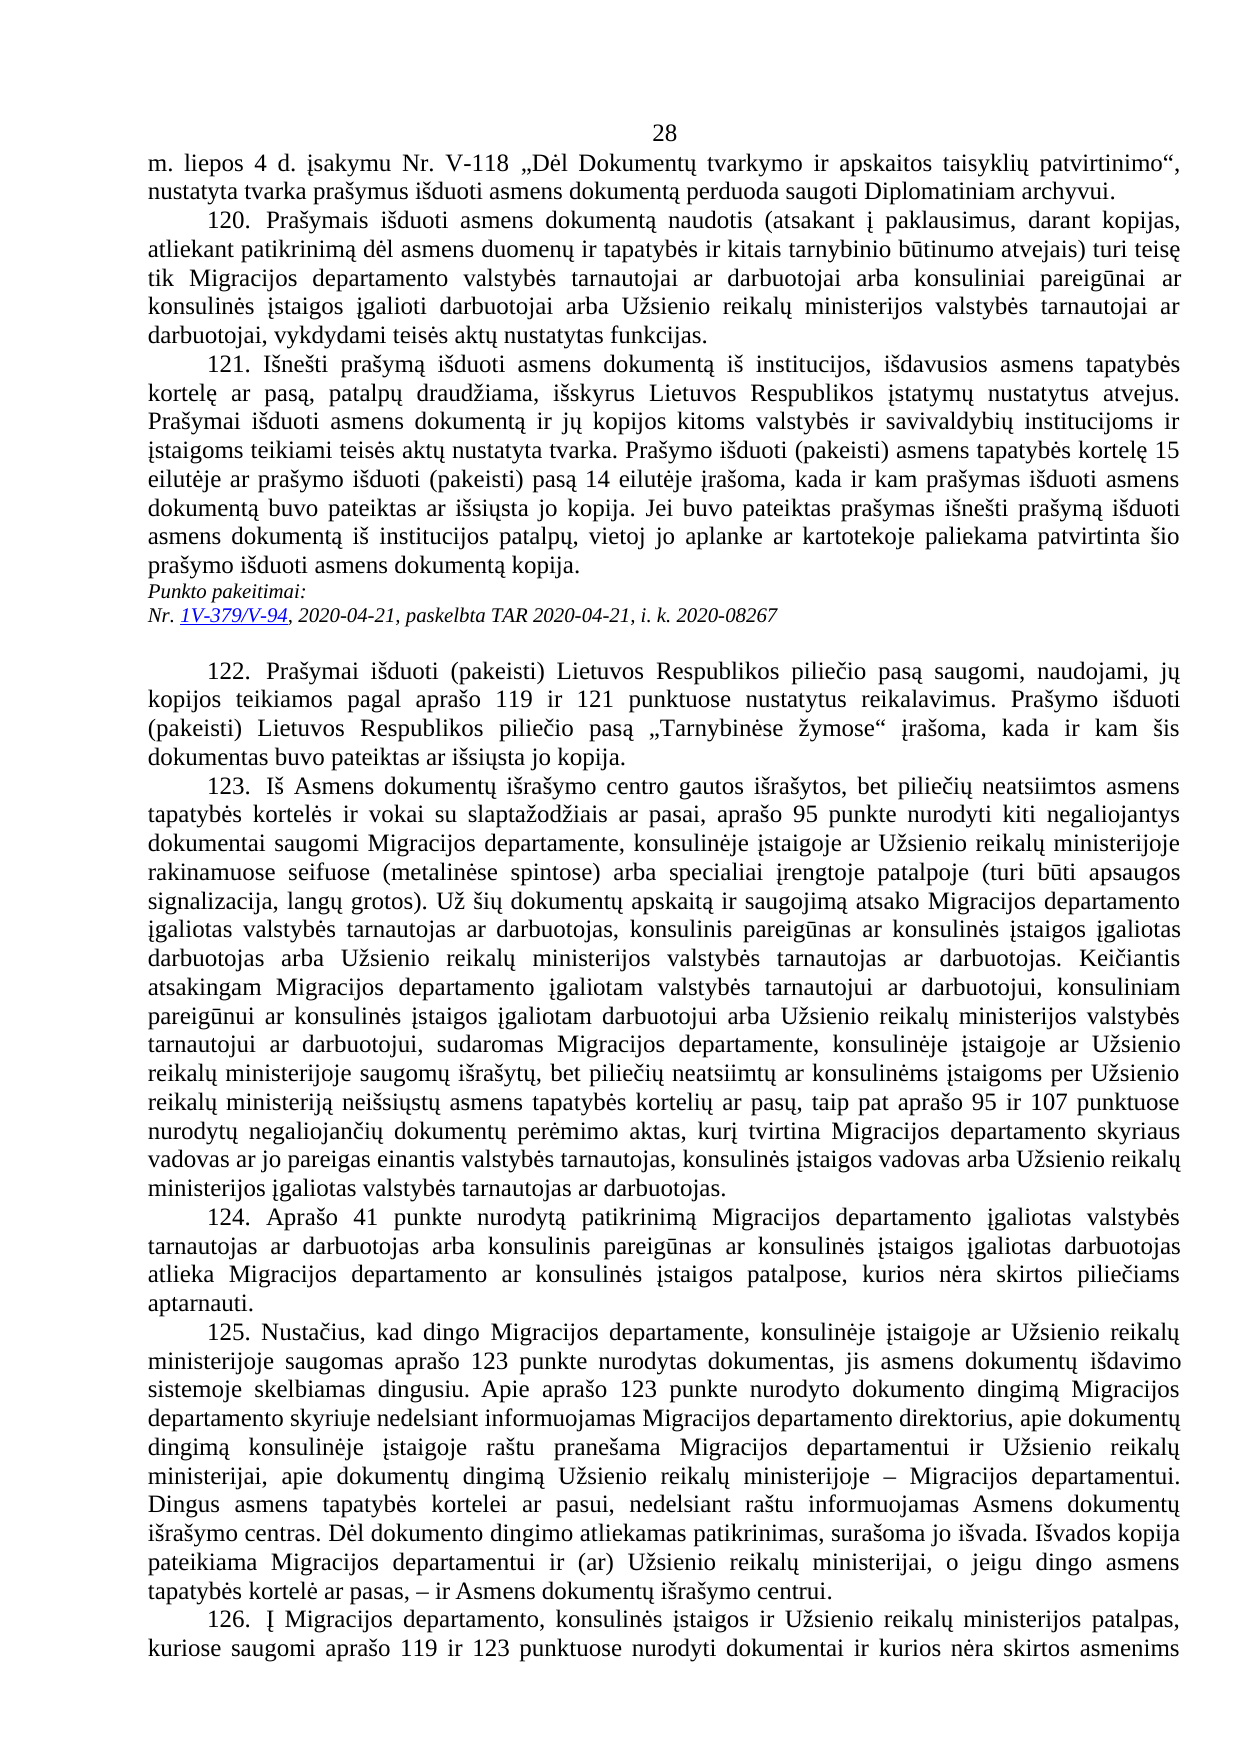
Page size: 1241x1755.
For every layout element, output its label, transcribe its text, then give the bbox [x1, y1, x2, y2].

text 121. Išnešti prašymą išduoti asmens dokumentą iš institucijos, išdavusios asmens tapatybės kortelę ar pasą, patalpų draudžiama, išskyrus Lietuvos Respublikos įstatymų nustatytus atvejus. Prašymai išduoti asmens dokumentą ir jų kopijos kitoms valstybės ir savivaldybių institucijoms ir įstaigoms teikiami teisės aktų nustatyta tvarka. Prašymo išduoti (pakeisti) asmens tapatybės kortelę 15 eilutėje ar prašymo išduoti (pakeisti) pasą 14 eilutėje įrašoma, kada ir kam prašymas išduoti asmens dokumentą buvo pateiktas ar išsiųsta jo kopija. Jei buvo pateiktas prašymas išnešti prašymą išduoti asmens dokumentą iš institucijos patalpų, vietoj jo aplanke ar kartotekoje paliekama patvirtinta šio prašymo išduoti asmens dokumentą kopija. [148, 349, 1181, 579]
text 124. Aprašo 41 punkte nurodytą patikrinimą Migracijos departamento įgaliotas valstybės tarnautojas ar darbuotojas arba konsulinis pareigūnas ar konsulinės įstaigos įgaliotas darbuotojas atlieka Migracijos departamento ar konsulinės įstaigos patalpose, kurios nėra skirtos piliečiams aptarnauti. [148, 1202, 1181, 1317]
text Nr. 1V-379/V-94, 2020-04-21, paskelbta TAR 2020-04-21, i. k. 2020-08267 [148, 603, 1181, 627]
text 126. Į Migracijos departamento, konsulinės įstaigos ir Užsienio reikalų ministerijos patalpas, kuriose saugomi aprašo 119 ir 123 punktuose nurodyti dokumentai ir kurios nėra skirtos asmenims [148, 1604, 1181, 1662]
text 120. Prašymais išduoti asmens dokumentą naudotis (atsakant į paklausimus, darant kopijas, atliekant patikrinimą dėl asmens duomenų ir tapatybės ir kitais tarnybinio būtinumo atvejais) turi teisę tik Migracijos departamento valstybės tarnautojai ar darbuotojai arba konsuliniai pareigūnai ar konsulinės įstaigos įgalioti darbuotojai arba Užsienio reikalų ministerijos valstybės tarnautojai ar darbuotojai, vykdydami teisės aktų nustatytas funkcijas. [148, 205, 1181, 349]
text 123. Iš Asmens dokumentų išrašymo centro gautos išrašytos, bet piliečių neatsiimtos asmens tapatybės kortelės ir vokai su slaptažodžiais ar pasai, aprašo 95 punkte nurodyti kiti negaliojantys dokumentai saugomi Migracijos departamente, konsulinėje įstaigoje ar Užsienio reikalų ministerijoje rakinamuose seifuose (metalinėse spintose) arba specialiai įrengtoje patalpoje (turi būti apsaugos signalizacija, langų grotos). Už šių dokumentų apskaitą ir saugojimą atsako Migracijos departamento įgaliotas valstybės tarnautojas ar darbuotojas, konsulinis pareigūnas ar konsulinės įstaigos įgaliotas darbuotojas arba Užsienio reikalų ministerijos valstybės tarnautojas ar darbuotojas. Keičiantis atsakingam Migracijos departamento įgaliotam valstybės tarnautojui ar darbuotojui, konsuliniam pareigūnui ar konsulinės įstaigos įgaliotam darbuotojui arba Užsienio reikalų ministerijos valstybės tarnautojui ar darbuotojui, sudaromas Migracijos departamente, konsulinėje įstaigoje ar Užsienio reikalų ministerijoje saugomų išrašytų, bet piliečių neatsiimtų ar konsulinėms įstaigoms per Užsienio reikalų ministeriją neišsiųstų asmens tapatybės kortelių ar pasų, taip pat aprašo 95 ir 107 punktuose nurodytų negaliojančių dokumentų perėmimo aktas, kurį tvirtina Migracijos departamento skyriaus vadovas ar jo pareigas einantis valstybės tarnautojas, konsulinės įstaigos vadovas arba Užsienio reikalų ministerijos įgaliotas valstybės tarnautojas ar darbuotojas. [148, 771, 1181, 1202]
text 122. Prašymai išduoti (pakeisti) Lietuvos Respublikos piliečio pasą saugomi, naudojami, jų kopijos teikiamos pagal aprašo 119 ir 121 punktuose nustatytus reikalavimus. Prašymo išduoti (pakeisti) Lietuvos Respublikos piliečio pasą „Tarnybinėse žymose“ įrašoma, kada ir kam šis dokumentas buvo pateiktas ar išsiųsta jo kopija. [148, 656, 1181, 771]
text m. liepos 4 d. įsakymu Nr. V-118 „Dėl Dokumentų tvarkymo ir apskaitos taisyklių patvirtinimo“, nustatyta tvarka prašymus išduoti asmens dokumentą perduoda saugoti Diplomatiniam archyvui. [148, 148, 1181, 205]
text Punkto pakeitimai: [148, 579, 1181, 603]
text 125. Nustačius, kad dingo Migracijos departamente, konsulinėje įstaigoje ar Užsienio reikalų ministerijoje saugomas aprašo 123 punkte nurodytas dokumentas, jis asmens dokumentų išdavimo sistemoje skelbiamas dingusiu. Apie aprašo 123 punkte nurodyto dokumento dingimą Migracijos departamento skyriuje nedelsiant informuojamas Migracijos departamento direktorius, apie dokumentų dingimą konsulinėje įstaigoje raštu pranešama Migracijos departamentui ir Užsienio reikalų ministerijai, apie dokumentų dingimą Užsienio reikalų ministerijoje – Migracijos departamentui. Dingus asmens tapatybės kortelei ar pasui, nedelsiant raštu informuojamas Asmens dokumentų išrašymo centras. Dėl dokumento dingimo atliekamas patikrinimas, surašoma jo išvada. Išvados kopija pateikiama Migracijos departamentui ir (ar) Užsienio reikalų ministerijai, o jeigu dingo asmens tapatybės kortelė ar pasas, – ir Asmens dokumentų išrašymo centrui. [148, 1317, 1181, 1604]
